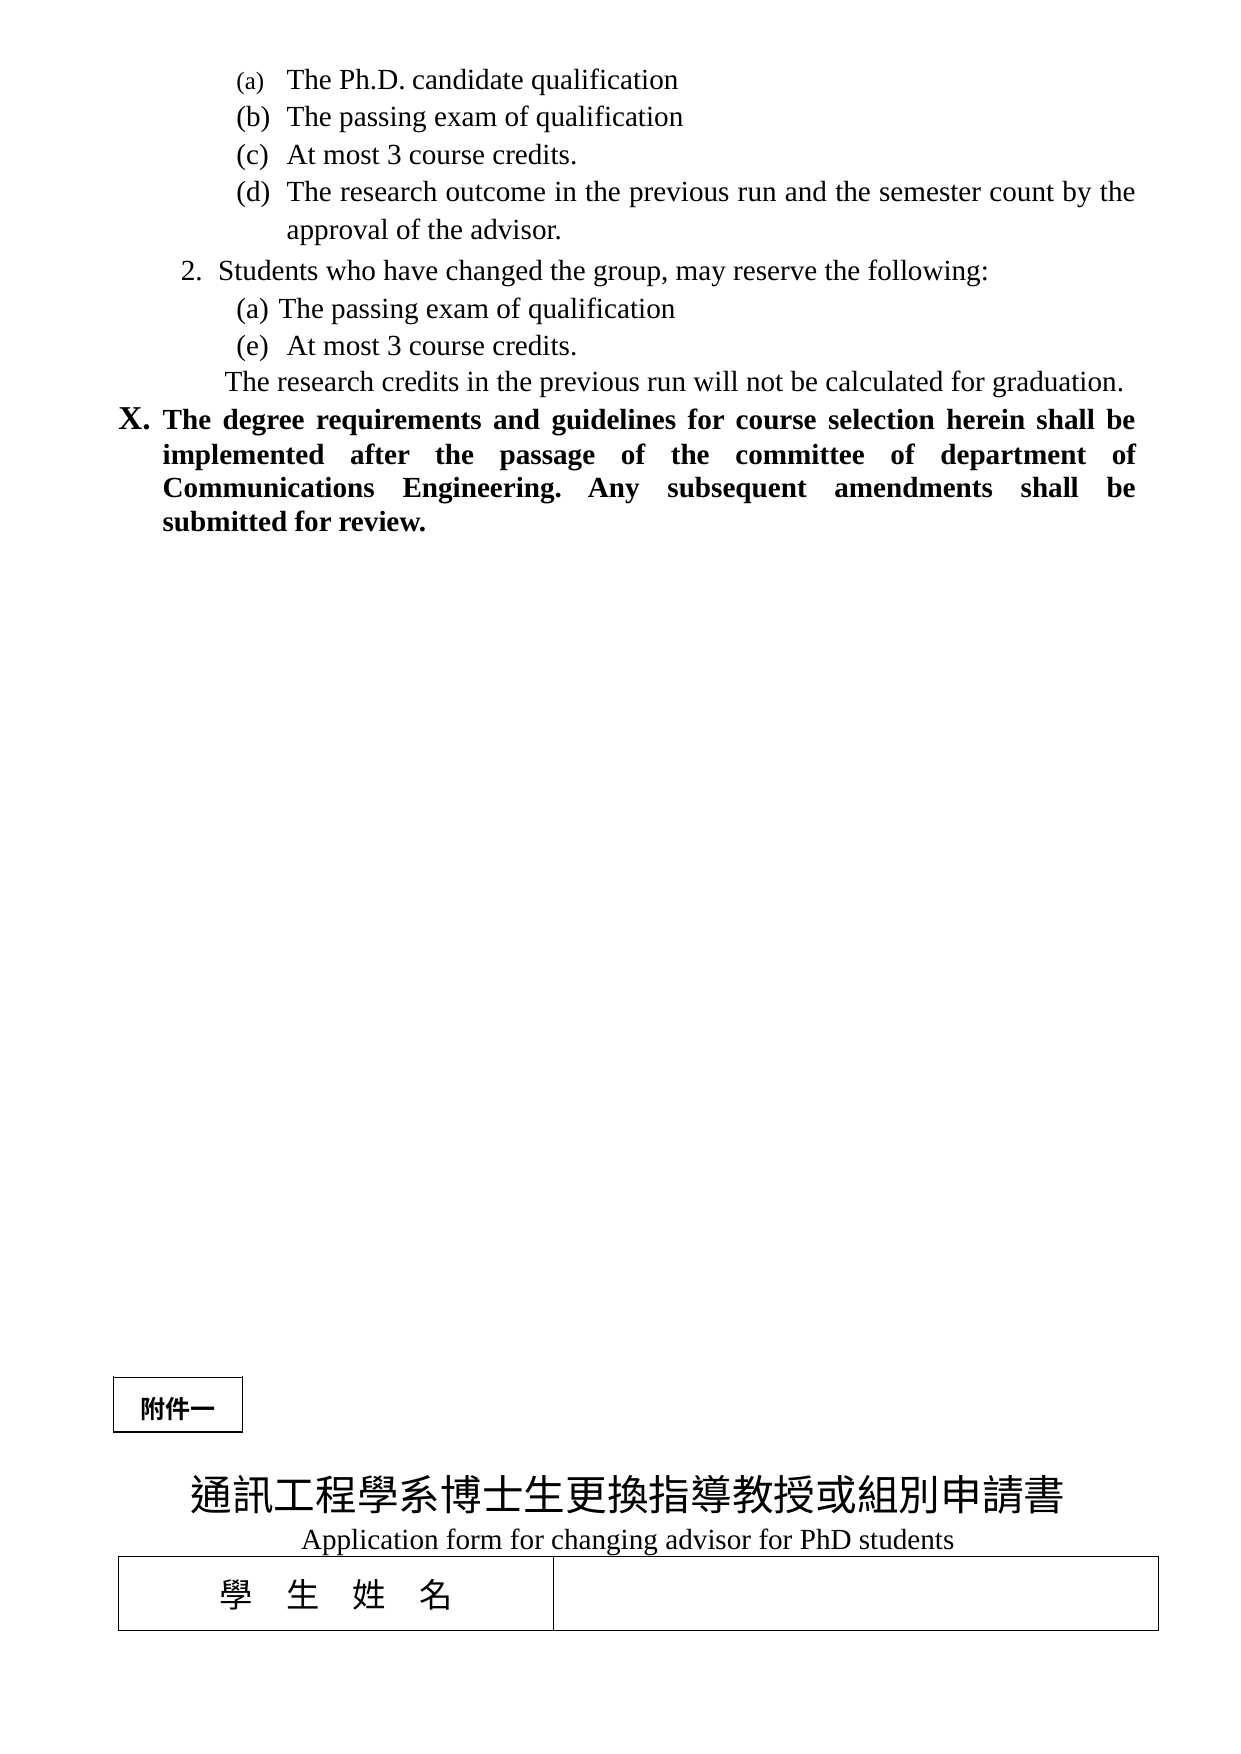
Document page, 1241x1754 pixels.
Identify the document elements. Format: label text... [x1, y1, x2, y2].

list The passing exam of qualification [236, 288, 1137, 326]
text 通訊工程學系博士生更換指導教授或組別申請書 [118, 1462, 1137, 1522]
list The passing exam of qualification [236, 97, 1137, 134]
list The degree requirements and guidelines for course selection herein shall be implemented after the passage of the committee of department of Communications Engineering. Any subsequent amendments shall be submitted for review. [118, 399, 1137, 538]
text The research credits in the previous run will not be calculated for graduation. [181, 363, 1137, 399]
list The research outcome in the previous run and the semester count by the approval of the advisor. [236, 172, 1137, 247]
text 附件一 [129, 1386, 227, 1423]
list Students who have changed the group, may reserve the following: [181, 247, 1137, 288]
list The Ph.D. candidate qualification [236, 59, 1137, 97]
table_header [554, 1557, 1158, 1630]
list At most 3 course credits. [236, 134, 1137, 172]
list At most 3 course credits. [236, 326, 1137, 363]
table_header 學 生 姓 名 [119, 1557, 553, 1630]
text Application form for changing advisor for PhD students [118, 1522, 1137, 1556]
